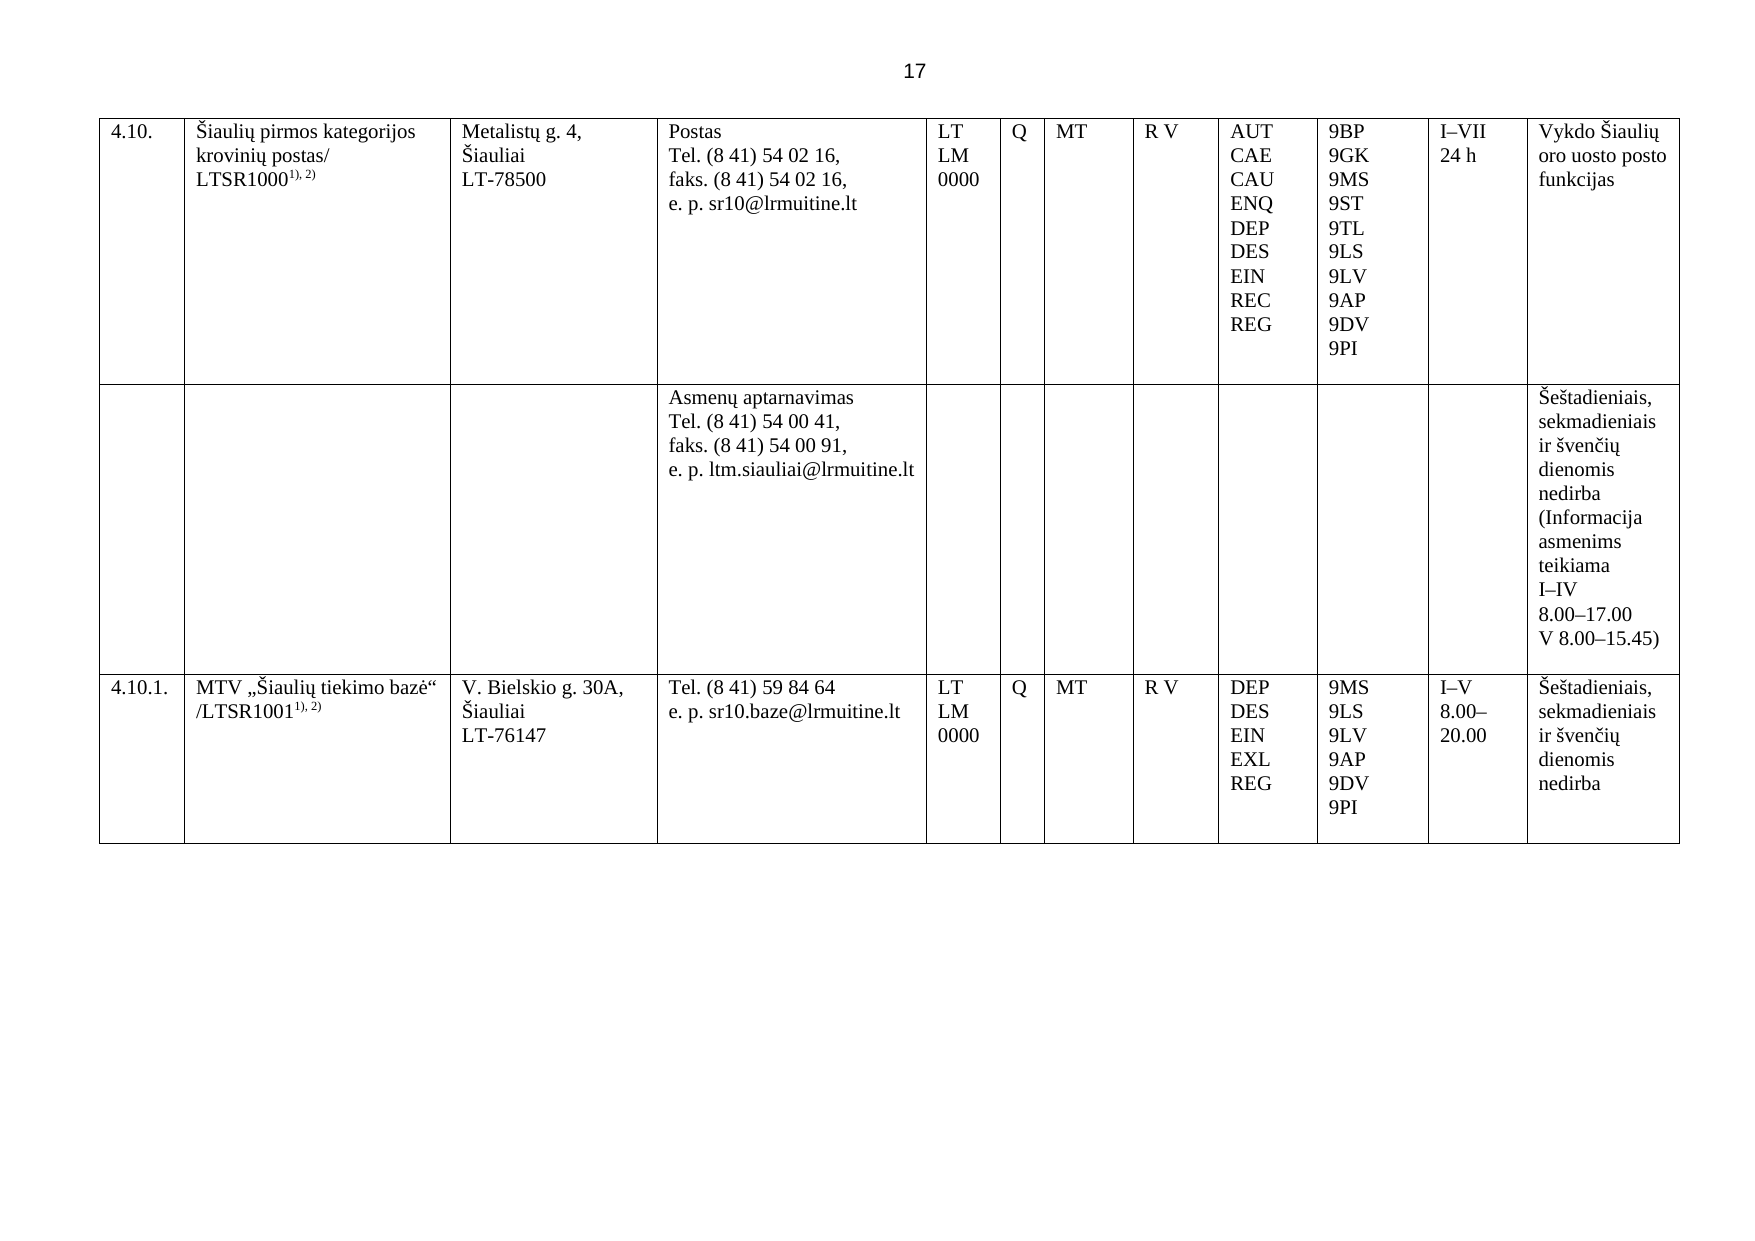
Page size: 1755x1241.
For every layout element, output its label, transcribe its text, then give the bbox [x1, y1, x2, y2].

table_cell Šeštadieniais, sekmadieniais ir švenčių dienomis nedirba [1528, 675, 1679, 843]
table_cell MT [1045, 675, 1133, 843]
table_cell 4.10. [100, 119, 184, 384]
table_cell [100, 385, 184, 674]
table_cell [185, 385, 450, 674]
table_cell [1219, 385, 1317, 674]
table_cell MT [1045, 119, 1133, 384]
table_cell Metalistų g. 4, Šiauliai LT-78500 [451, 119, 657, 384]
table_cell R V [1134, 119, 1218, 384]
table_cell Postas Tel. (8 41) 54 02 16, faks. (8 41) 54 02 16, e. p. sr10@lrmuitine.lt [658, 119, 926, 384]
table_cell [1045, 385, 1133, 674]
table_cell Šiaulių pirmos kategorijos krovinių postas/ LTSR10001), 2) [185, 119, 450, 384]
table_cell DEP DES EIN EXL REG [1219, 675, 1317, 843]
table_cell V. Bielskio g. 30A, Šiauliai LT-76147 [451, 675, 657, 843]
table_cell AUT CAE CAU ENQ DEP DES EIN REC REG [1219, 119, 1317, 384]
table_cell LT LM 0000 [927, 675, 1000, 843]
table_cell R V [1134, 675, 1218, 843]
table_cell [927, 385, 1000, 674]
table_cell 9MS 9LS 9LV 9AP 9DV 9PI [1318, 675, 1428, 843]
table_cell Tel. (8 41) 59 84 64 e. p. sr10.baze@lrmuitine.lt [658, 675, 926, 843]
table_cell LT LM 0000 [927, 119, 1000, 384]
table_cell Q [1001, 675, 1044, 843]
table_cell [1134, 385, 1218, 674]
table_cell Asmenų aptarnavimas Tel. (8 41) 54 00 41, faks. (8 41) 54 00 91, e. p. ltm.siauliai@lrmuitine.lt [658, 385, 926, 674]
table_cell Vykdo Šiaulių oro uosto posto funkcijas [1528, 119, 1679, 384]
table_cell [1429, 385, 1527, 674]
table_cell MTV „Šiaulių tiekimo bazė“ /LTSR10011), 2) [185, 675, 450, 843]
table_cell [1318, 385, 1428, 674]
table_cell [451, 385, 657, 674]
table_cell Q [1001, 119, 1044, 384]
table_cell I–V 8.00–20.00 [1429, 675, 1527, 843]
table_cell I–VII 24 h [1429, 119, 1527, 384]
table_cell 4.10.1. [100, 675, 184, 843]
table_cell Šeštadieniais, sekmadieniais ir švenčių dienomis nedirba (Informacija asmenims teikiama I–IV 8.00–17.00 V 8.00–15.45) [1528, 385, 1679, 674]
table_cell 9BP 9GK 9MS 9ST 9TL 9LS 9LV 9AP 9DV 9PI [1318, 119, 1428, 384]
table_cell [1001, 385, 1044, 674]
